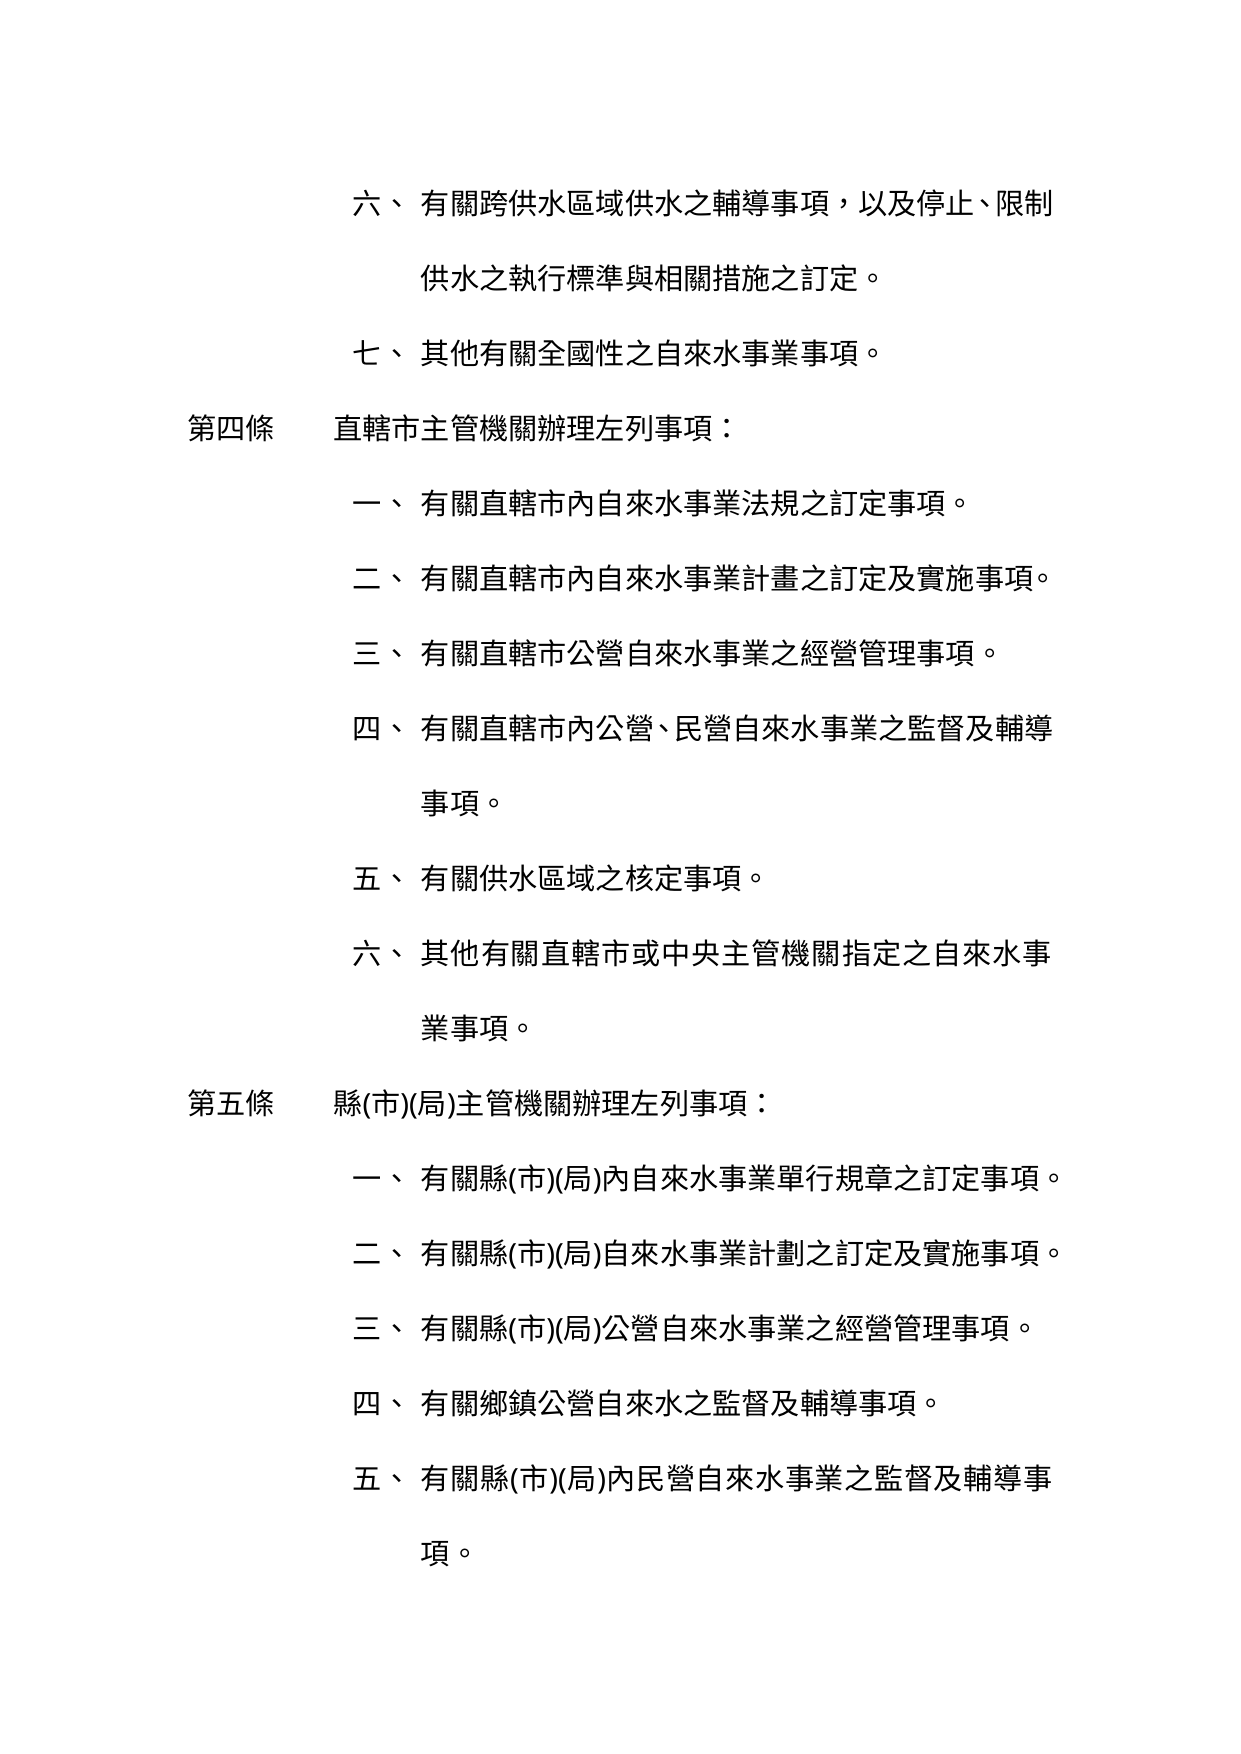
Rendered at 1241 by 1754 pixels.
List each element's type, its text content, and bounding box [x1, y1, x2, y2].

list 有關直轄市內自來水事業法規之訂定事項。 [353, 464, 1053, 539]
list 有關縣(市)(局)公營自來水事業之經營管理事項。 [353, 1289, 1053, 1364]
list 有關直轄市內公營、民營自來水事業之監督及輔導事項。 [353, 689, 1053, 839]
list 有關跨供水區域供水之輔導事項，以及停止、限制供水之執行標準與相關措施之訂定。 [353, 164, 1053, 314]
list 有關縣(市)(局)內自來水事業單行規章之訂定事項。 [353, 1139, 1053, 1214]
list 其他有關全國性之自來水事業事項。 [353, 314, 1053, 389]
list 其他有關直轄市或中央主管機關指定之自來水事業事項。 [353, 914, 1053, 1064]
list 有關鄉鎮公營自來水之監督及輔導事項。 [353, 1364, 1053, 1439]
text 第五條 縣(市)(局)主管機關辦理左列事項： [187, 1064, 1053, 1139]
list 有關供水區域之核定事項。 [353, 839, 1053, 914]
list 有關直轄市內自來水事業計畫之訂定及實施事項。 [353, 539, 1053, 614]
list 有關直轄市公營自來水事業之經營管理事項。 [353, 614, 1053, 689]
list 有關縣(市)(局)自來水事業計劃之訂定及實施事項。 [353, 1214, 1053, 1289]
list 有關縣(市)(局)內民營自來水事業之監督及輔導事項。 [353, 1439, 1053, 1589]
text 第四條 直轄市主管機關辦理左列事項： [187, 389, 1053, 464]
